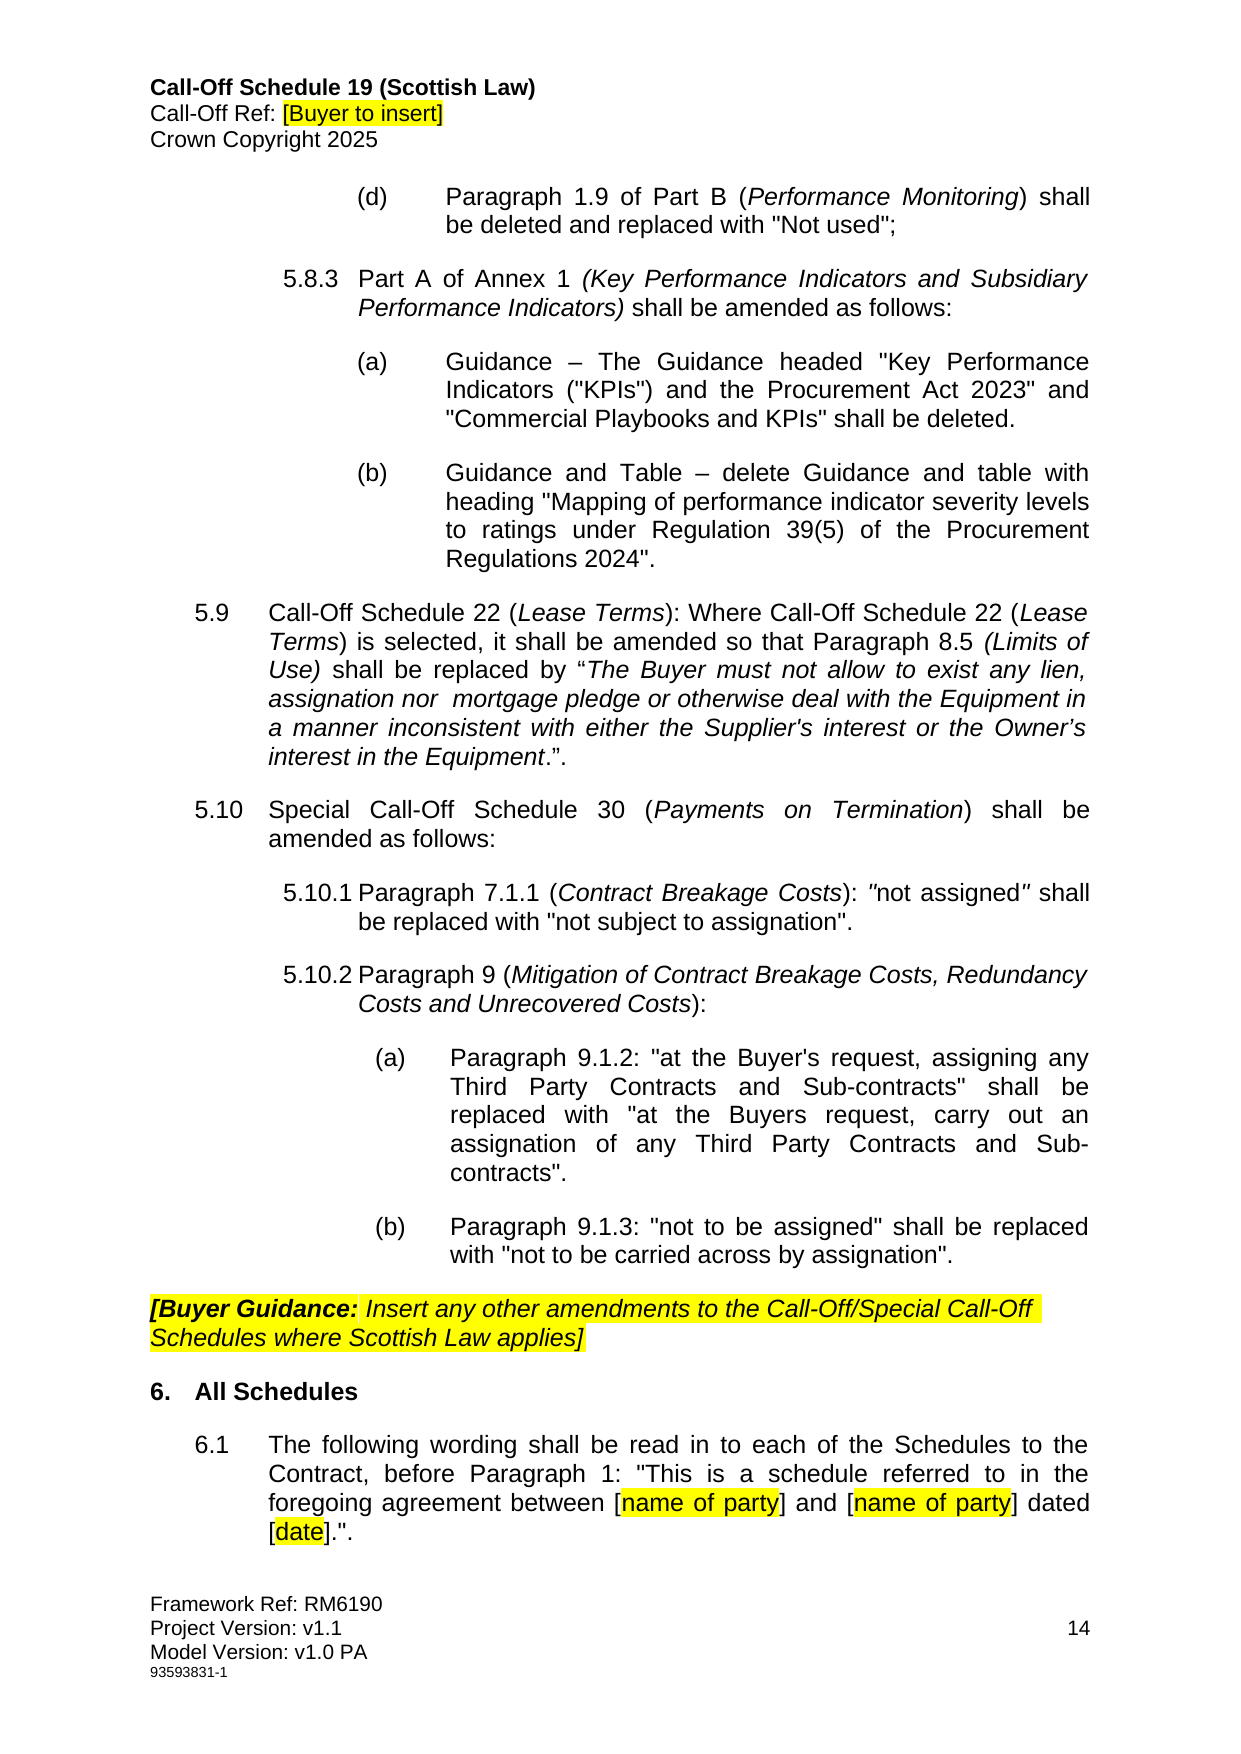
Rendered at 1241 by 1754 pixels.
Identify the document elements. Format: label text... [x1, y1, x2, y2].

list Call-Off Schedule 22 (Lease Terms): Where Call-Off Schedule 22 (Lease Terms) is selected, it shall be amended so that Paragraph 8.5 (Limits of Use) shall be replaced by “The Buyer must not allow to exist any lien, assignation nor mortgage pledge or otherwise deal with the Equipment in a manner inconsistent with either the Supplier's interest or the Owner’s interest in the Equipment.”. [194, 598, 1090, 770]
list Part A of Annex 1 (Key Performance Indicators and Subsidiary Performance Indicators) shall be amended as follows: [283, 264, 1090, 322]
list Paragraph 1.9 of Part B (Performance Monitoring) shall be deleted and replaced with "Not used"; [357, 182, 1090, 239]
text [Buyer Guidance: Insert any other amendments to the Call-Off/Special Call-Off Schedules where Scottish Law applies] [150, 1294, 1090, 1352]
list Special Call-Off Schedule 30 (Payments on Termination) shall be amended as follows: [194, 795, 1090, 853]
list Guidance – The Guidance headed "Key Performance Indicators ("KPIs") and the Procurement Act 2023" and "Commercial Playbooks and KPIs" shall be deleted. [357, 347, 1090, 433]
list The following wording shall be read in to each of the Schedules to the Contract, before Paragraph 1: "This is a schedule referred to in the foregoing agreement between [name of party] and [name of party] dated [date].". [194, 1430, 1090, 1545]
list Paragraph 9.1.2: "at the Buyer's request, assigning any Third Party Contracts and Sub-contracts" shall be replaced with "at the Buyers request, carry out an assignation of any Third Party Contracts and Sub-contracts". [375, 1043, 1090, 1187]
list Paragraph 7.1.1 (Contract Breakage Costs): "not assigned" shall be replaced with "not subject to assignation". [283, 878, 1090, 935]
list Paragraph 9 (Mitigation of Contract Breakage Costs, Redundancy Costs and Unrecovered Costs): [283, 960, 1090, 1018]
list Guidance and Table – delete Guidance and table with heading "Mapping of performance indicator severity levels to ratings under Regulation 39(5) of the Procurement Regulations 2024". [357, 458, 1090, 573]
list Paragraph 9.1.3: "not to be assigned" shall be replaced with "not to be carried across by assignation". [375, 1212, 1090, 1269]
list All Schedules [150, 1377, 1090, 1405]
